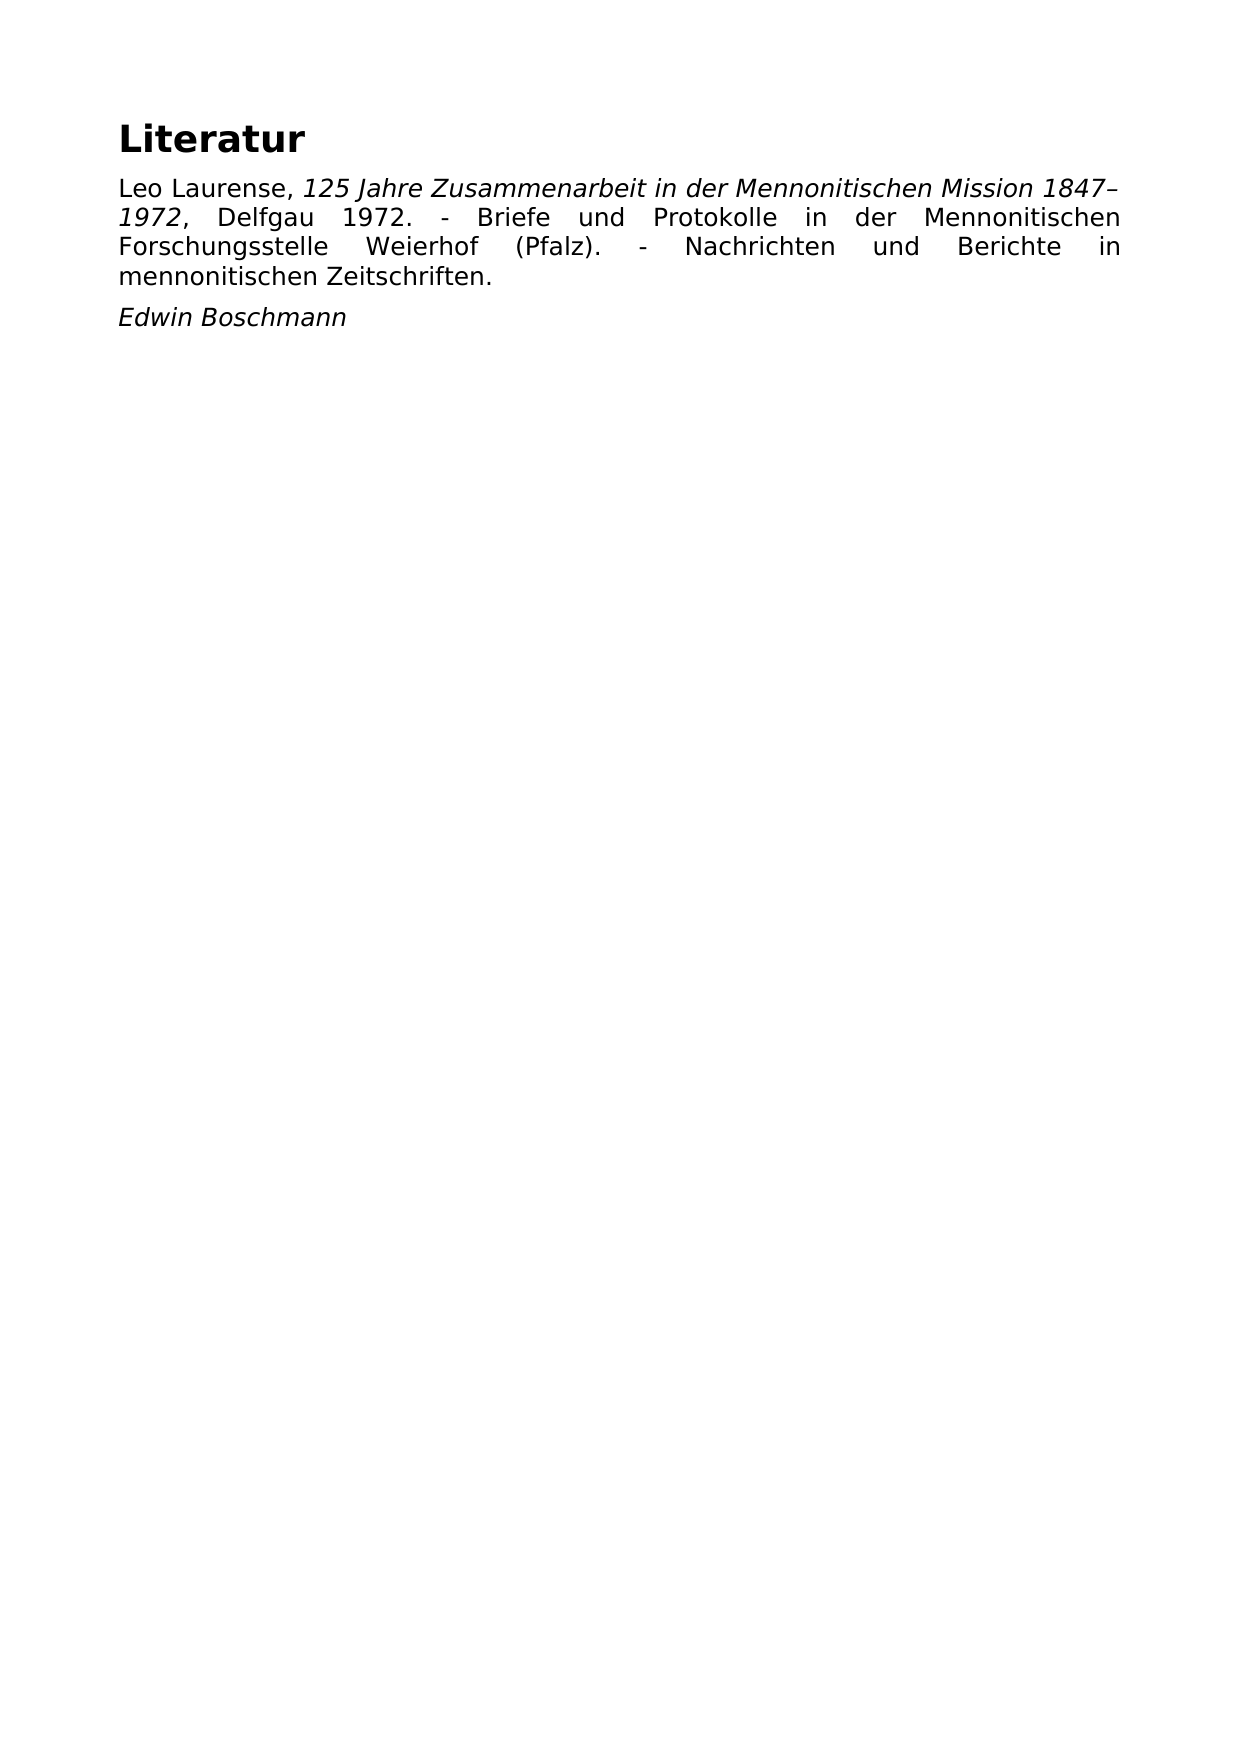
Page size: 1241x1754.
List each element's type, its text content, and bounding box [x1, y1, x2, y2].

text Leo Laurense, 125 Jahre Zusammenarbeit in der Mennonitischen Mission 1847–1972, Delfgau 1972. - Briefe und Protokolle in der Mennonitischen Forschungsstelle Weierhof (Pfalz). - Nachrichten und Berichte in mennonitischen Zeitschriften. [118, 174, 1122, 291]
subtitle Literatur [118, 118, 1122, 162]
text Edwin Boschmann [118, 303, 1122, 333]
